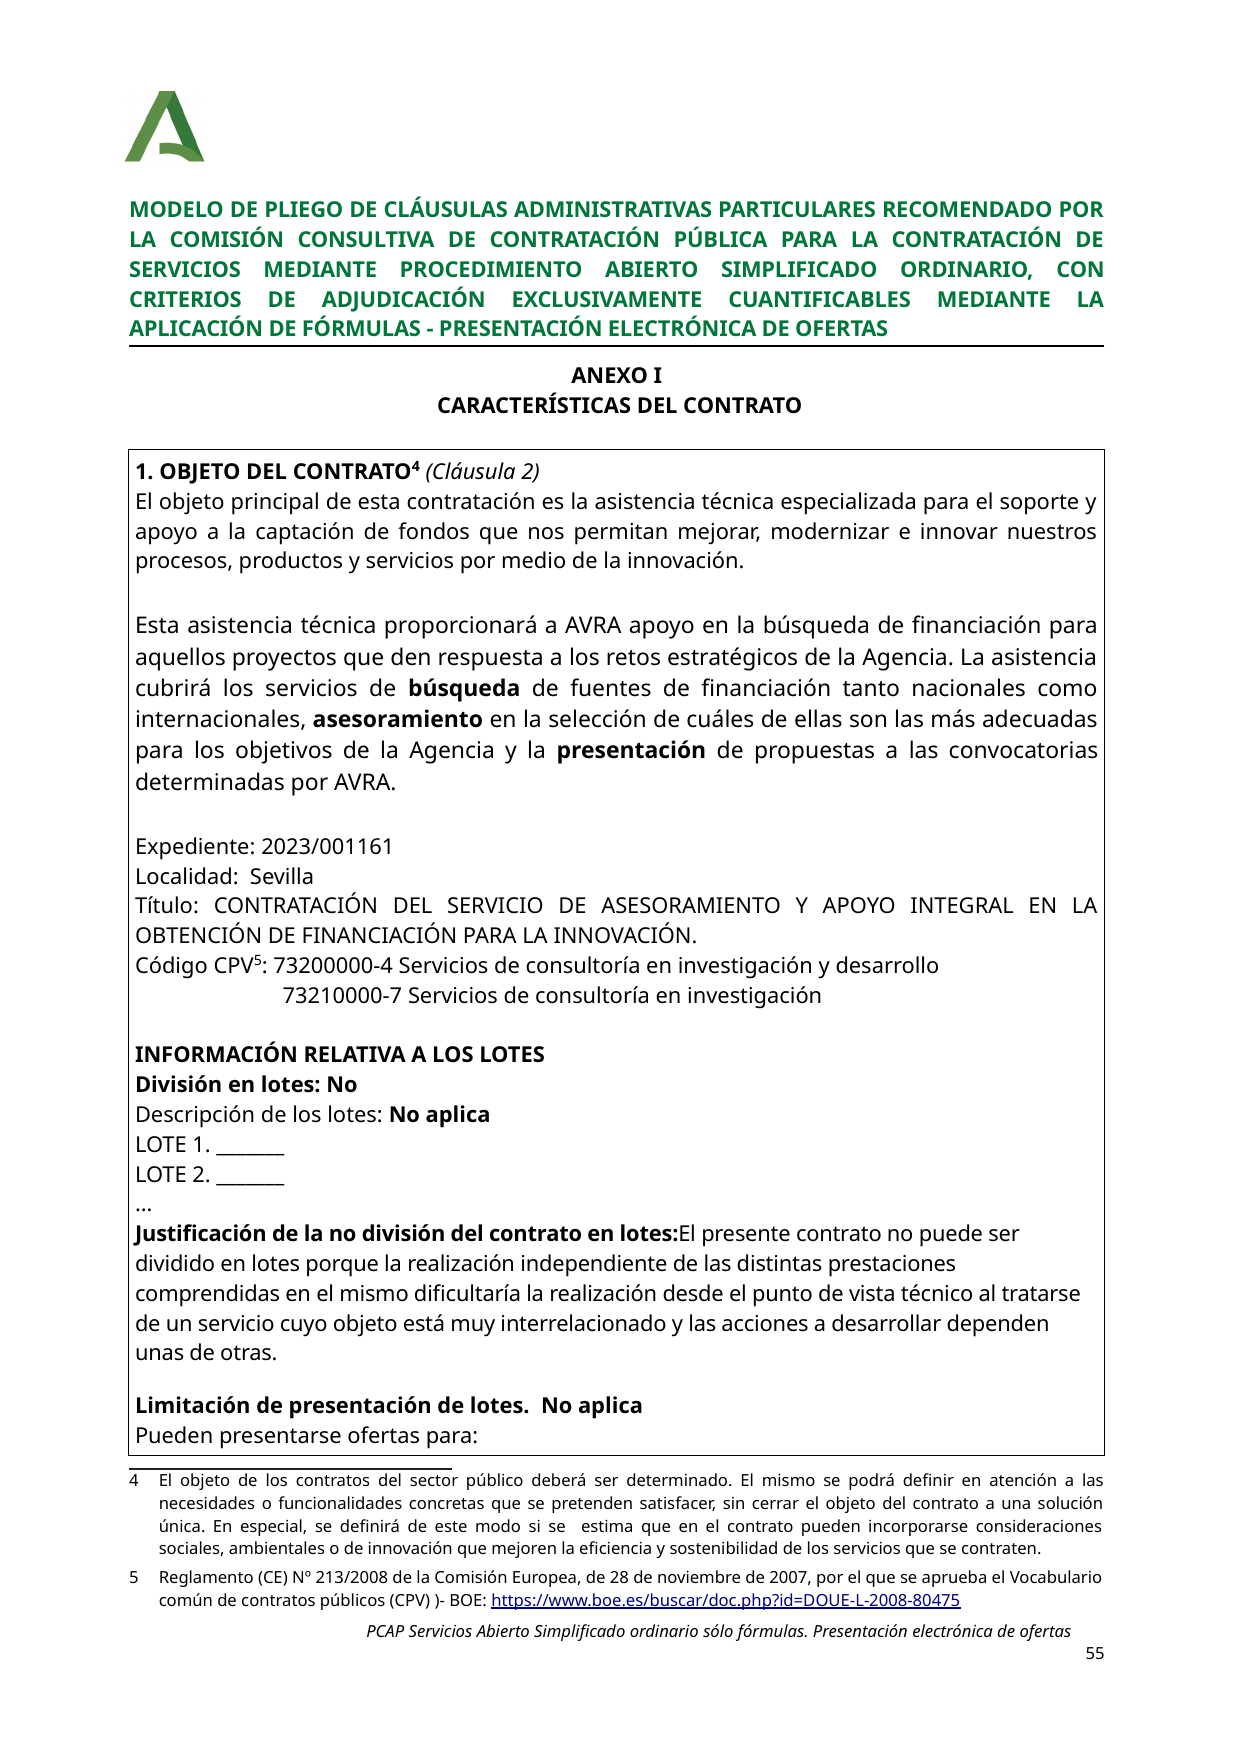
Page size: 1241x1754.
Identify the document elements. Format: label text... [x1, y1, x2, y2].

text ANEXO I [129, 360, 1104, 390]
text CARACTERÍSTICAS DEL CONTRATO [129, 390, 1104, 419]
table_header 1. OBJETO DEL CONTRATO (Cláusula 2) El objeto principal de esta contratación es la asistencia técnica especializada para el soporte y apoyo a la captación de fondos que nos permitan mejorar, modernizar e innovar nuestros procesos, productos y servicios por medio de la innovación. Esta asistencia técnica proporcionará a AVRA apoyo en la búsqueda de financiación para aquellos proyectos que den respuesta a los retos estratégicos de la Agencia. La asistencia cubrirá los servicios de búsqueda de fuentes de financiación tanto nacionales como internacionales, asesoramiento en la selección de cuáles de ellas son las más adecuadas para los objetivos de la Agencia y la presentación de propuestas a las convocatorias determinadas por AVRA. Expediente: 2023/001161 Localidad: Sevilla Título: CONTRATACIÓN DEL SERVICIO DE ASESORAMIENTO Y APOYO INTEGRAL EN LA OBTENCIÓN DE FINANCIACIÓN PARA LA INNOVACIÓN. Código CPV: 73200000-4 Servicios de consultoría en investigación y desarrollo 73210000-7 Servicios de consultoría en investigación INFORMACIÓN RELATIVA A LOS LOTES División en lotes: No Descripción de los lotes: No aplica LOTE 1. _______ LOTE 2. _______ ... Justificación de la no división del contrato en lotes:El presente contrato no puede ser dividido en lotes porque la realización independiente de las distintas prestaciones comprendidas en el mismo dificultaría la realización desde el punto de vista técnico al tratarse de un servicio cuyo objeto está muy interrelacionado y las acciones a desarrollar dependen unas de otras. Limitación de presentación de lotes. No aplica Pueden presentarse ofertas para: [129, 450, 1104, 1455]
text MODELO DE PLIEGO DE CLÁUSULAS ADMINISTRATIVAS PARTICULARES RECOMENDADO POR LA COMISIÓN CONSULTIVA DE CONTRATACIÓN PÚBLICA PARA LA CONTRATACIÓN DE SERVICIOS MEDIANTE PROCEDIMIENTO ABIERTO SIMPLIFICADO ORDINARIO, CON CRITERIOS DE ADJUDICACIÓN EXCLUSIVAMENTE CUANTIFICABLES MEDIANTE LA APLICACIÓN DE FÓRMULAS - PRESENTACIÓN ELECTRÓNICA DE OFERTAS [129, 194, 1104, 345]
picture [120, 86, 209, 166]
